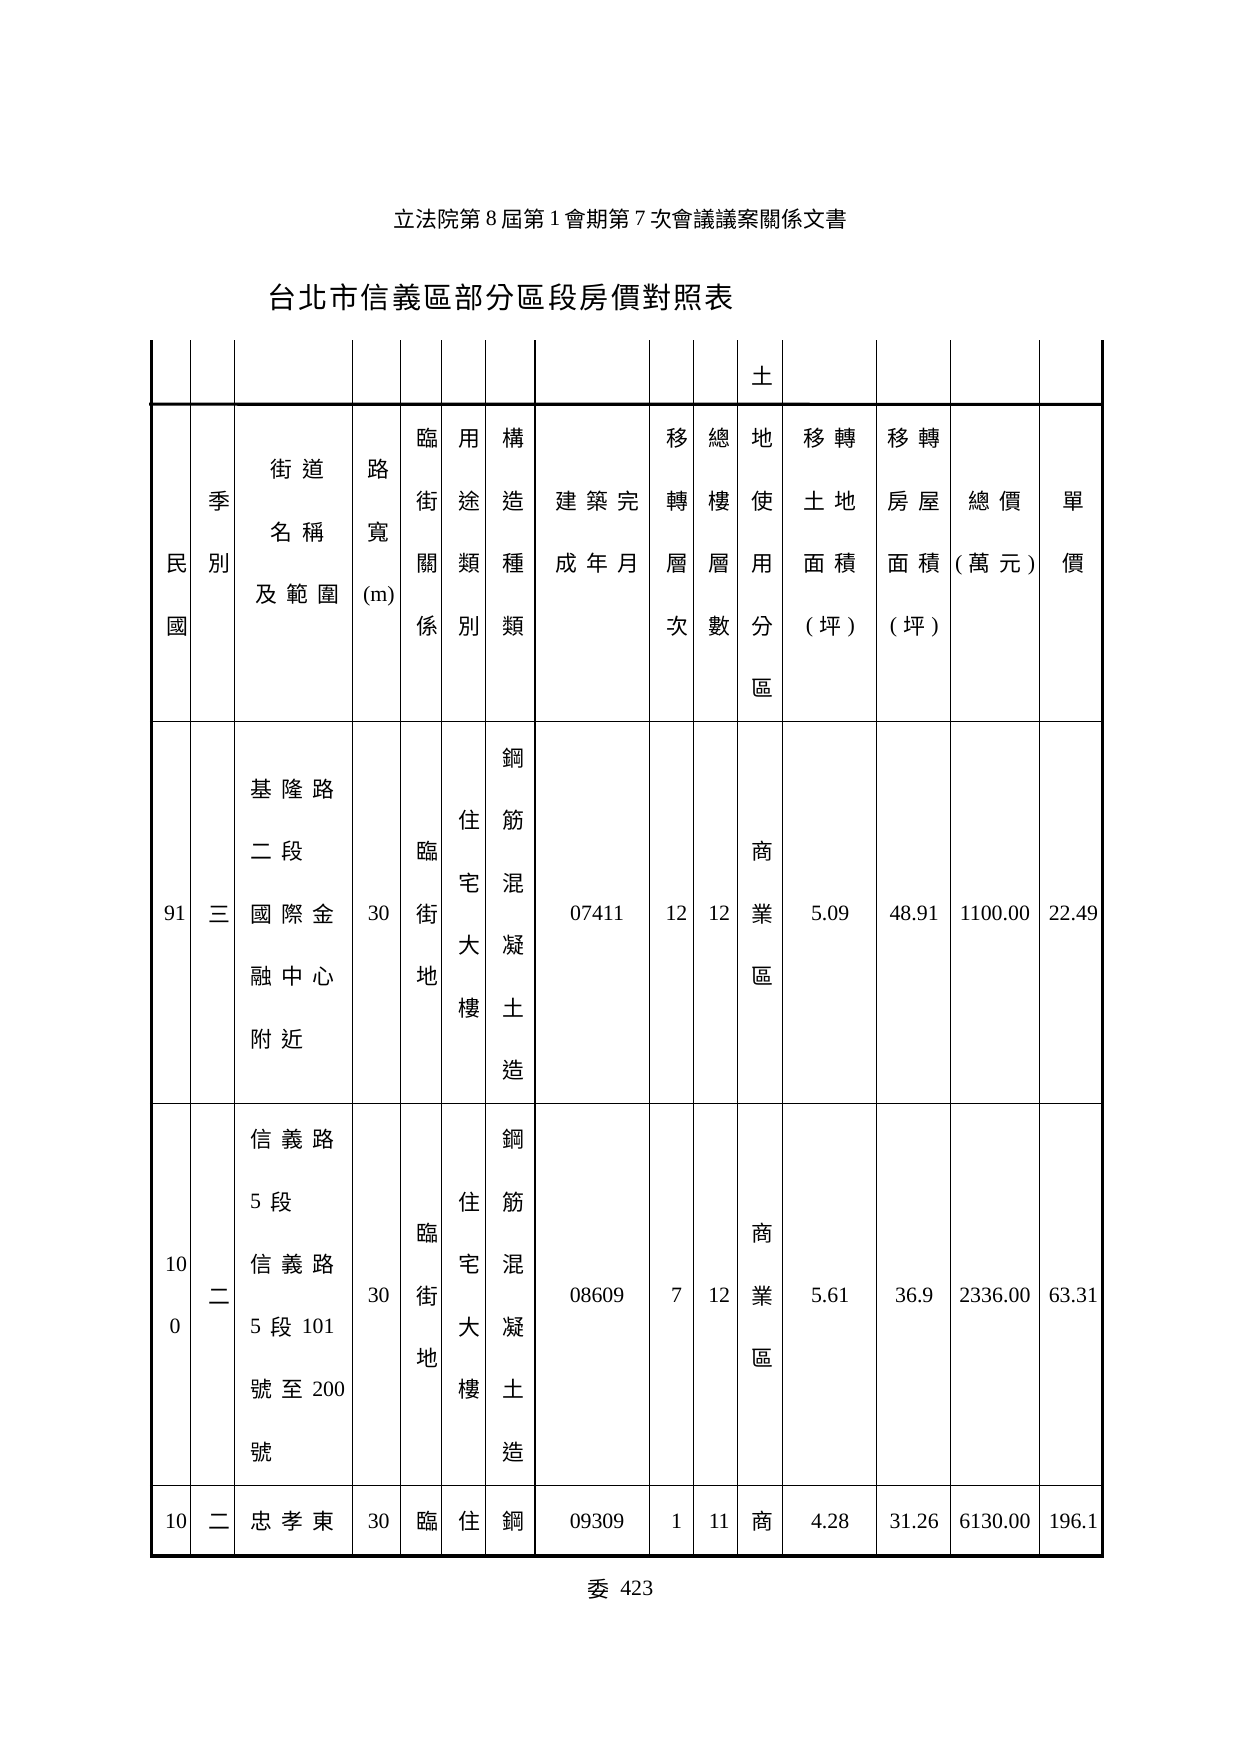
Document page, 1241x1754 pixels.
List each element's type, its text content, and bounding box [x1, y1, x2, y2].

table_cell 住宅大樓 [442, 1104, 485, 1485]
table_cell [191, 340, 234, 402]
table_cell 路寬(m) [353, 406, 400, 721]
table_cell 總樓層數 [694, 406, 737, 721]
table_cell 建築完 成年月 [536, 406, 649, 721]
table_cell 民國 [153, 406, 190, 721]
table_cell 30 [353, 1104, 400, 1485]
table_cell 單價 [1040, 406, 1101, 721]
table_cell 臨 [401, 1486, 441, 1554]
table_cell 基隆路二段 國際金融中心附近 [235, 722, 352, 1103]
table_cell 5.61 [783, 1104, 876, 1485]
table_cell [536, 340, 649, 402]
table_cell 6130.00 [951, 1486, 1039, 1554]
table_cell 12 [694, 722, 737, 1103]
table_cell 5.09 [783, 722, 876, 1103]
table_cell [1040, 340, 1101, 402]
table_cell [951, 340, 1039, 402]
table_cell 忠孝東 [235, 1486, 352, 1554]
table_cell 12 [694, 1104, 737, 1485]
table_cell 移轉房屋面積 (坪) [877, 406, 950, 721]
table_cell [401, 340, 441, 402]
table_cell 48.91 [877, 722, 950, 1103]
table_cell 總價 (萬元) [951, 406, 1039, 721]
table_cell 臨街地 [401, 1104, 441, 1485]
table_cell 07411 [536, 722, 649, 1103]
table_cell 63.31 [1040, 1104, 1101, 1485]
table_cell 鋼 [486, 1486, 534, 1554]
table_cell 09309 [536, 1486, 649, 1554]
table_cell [153, 340, 190, 402]
table_cell 91 [153, 722, 190, 1103]
table_cell 移轉 土地 面積 (坪) [783, 406, 876, 721]
table_cell [783, 340, 876, 402]
table_cell 商 [738, 1486, 782, 1554]
table_cell [442, 340, 485, 402]
table_cell 08609 [536, 1104, 649, 1485]
table_cell 二 [191, 1104, 234, 1485]
table_cell 30 [353, 1486, 400, 1554]
table_cell 1 [650, 1486, 693, 1554]
table_header 台北市信義區部分區段房價對照表 [151, 250, 1102, 340]
table_cell 11 [694, 1486, 737, 1554]
table_cell 22.49 [1040, 722, 1101, 1103]
table_cell 二 [191, 1486, 234, 1554]
table_cell 信義路5段 信義路5段101號至200號 [235, 1104, 352, 1485]
table_cell 地使用分區 [738, 406, 782, 721]
table_cell 鋼筋混凝土造 [486, 722, 534, 1103]
table_cell 31.26 [877, 1486, 950, 1554]
table_cell [353, 340, 400, 402]
table_cell [694, 340, 737, 402]
table_cell 住宅大樓 [442, 722, 485, 1103]
table_cell 構造種類 [486, 406, 534, 721]
table_cell 196.1 [1040, 1486, 1101, 1554]
table_cell 1100.00 [951, 722, 1039, 1103]
table_cell 7 [650, 1104, 693, 1485]
table_cell 土 [738, 340, 782, 402]
table_cell [486, 340, 534, 402]
table_cell 住 [442, 1486, 485, 1554]
table_cell 鋼筋混凝土造 [486, 1104, 534, 1485]
table_cell 商業區 [738, 722, 782, 1103]
table_cell 商業區 [738, 1104, 782, 1485]
table_cell 街道 名稱 及範圍 [235, 406, 352, 721]
table_cell 三 [191, 722, 234, 1103]
table_cell [235, 340, 352, 402]
table_cell 2336.00 [951, 1104, 1039, 1485]
table_cell 臨街關係 [401, 406, 441, 721]
table_cell 臨街地 [401, 722, 441, 1103]
table_cell 100 [153, 1104, 190, 1485]
table_cell 36.9 [877, 1104, 950, 1485]
table_cell 12 [650, 722, 693, 1103]
table_cell 移轉層次 [650, 406, 693, 721]
table_cell [650, 340, 693, 402]
table_cell 季別 [191, 406, 234, 721]
table_cell [877, 340, 950, 402]
table_cell 10 [153, 1486, 190, 1554]
table_cell 4.28 [783, 1486, 876, 1554]
table_cell 用途類別 [442, 406, 485, 721]
table_cell 30 [353, 722, 400, 1103]
